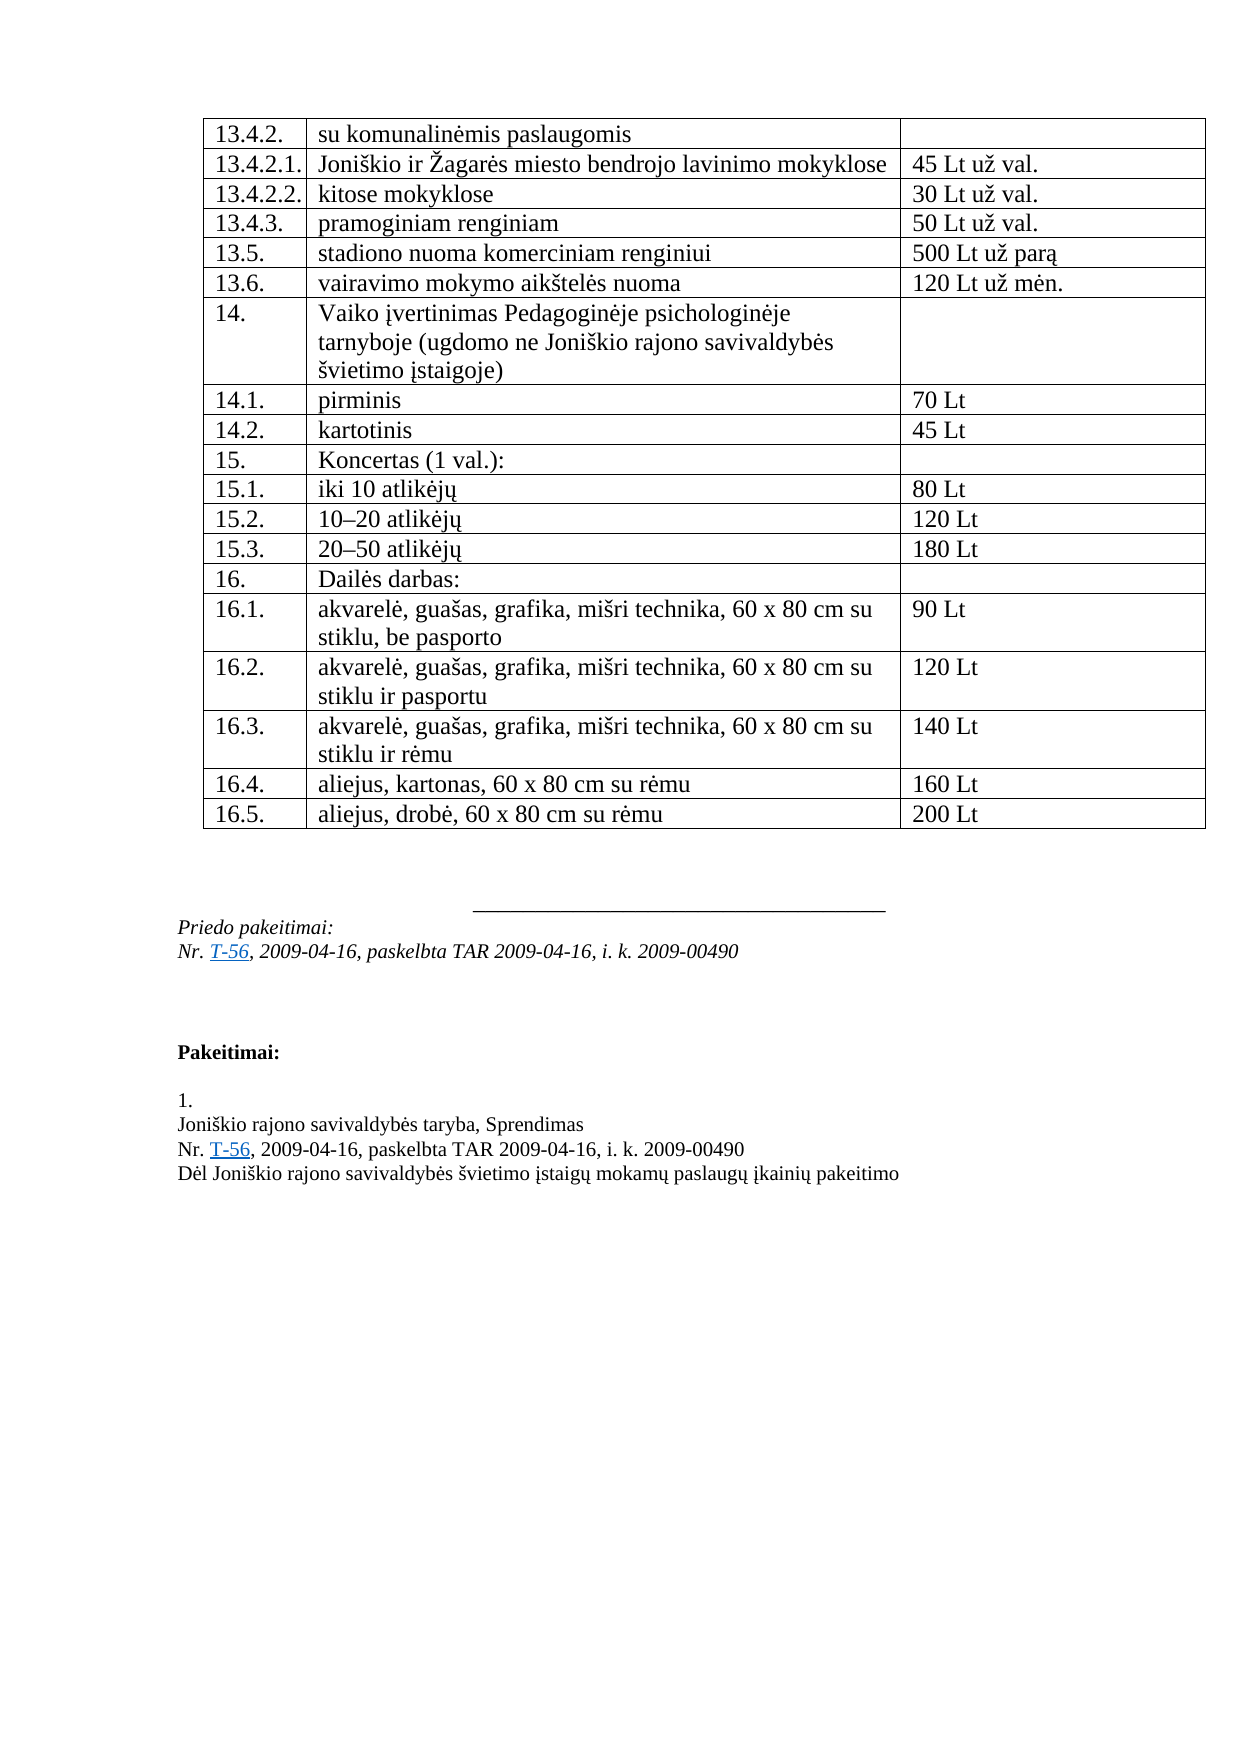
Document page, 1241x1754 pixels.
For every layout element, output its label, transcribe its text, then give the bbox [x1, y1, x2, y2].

table_cell 16. [204, 564, 306, 593]
table_cell 14.2. [204, 415, 306, 444]
table_cell 120 Lt [901, 652, 1205, 710]
table_cell vairavimo mokymo aikštelės nuoma [307, 268, 900, 297]
table_cell 90 Lt [901, 594, 1205, 651]
table_cell 13.4.2. [204, 119, 306, 148]
table_cell Koncertas (1 val.): [307, 445, 900, 473]
text Dėl Joniškio rajono savivaldybės švietimo įstaigų mokamų paslaugų įkainių pakeitimo [177, 1161, 1181, 1184]
table_cell kitose mokyklose [307, 179, 900, 207]
text Nr. T-56, 2009-04-16, paskelbta TAR 2009-04-16, i. k. 2009-00490 [177, 1136, 1181, 1161]
table_cell 15. [204, 445, 306, 473]
table_cell 13.4.2.1. [204, 149, 306, 178]
table_cell 16.4. [204, 769, 306, 798]
table_cell 50 Lt už val. [901, 209, 1205, 237]
text 1. [177, 1088, 1181, 1112]
table_cell 45 Lt už val. [901, 149, 1205, 178]
table_cell su komunalinėmis paslaugomis [307, 119, 900, 148]
table_cell aliejus, drobė, 60 x 80 cm su rėmu [307, 799, 900, 828]
table_cell 140 Lt [901, 711, 1205, 768]
table_cell 160 Lt [901, 769, 1205, 798]
table_cell 16.3. [204, 711, 306, 768]
table_cell 13.6. [204, 268, 306, 297]
table_cell 120 Lt [901, 504, 1205, 533]
table_cell 80 Lt [901, 475, 1205, 503]
table_cell 13.4.3. [204, 209, 306, 237]
table_cell iki 10 atlikėjų [307, 475, 900, 503]
table_cell 16.2. [204, 652, 306, 710]
table_cell 30 Lt už val. [901, 179, 1205, 207]
text Nr. T-56, 2009-04-16, paskelbta TAR 2009-04-16, i. k. 2009-00490 [177, 939, 1181, 963]
table_cell [901, 564, 1205, 593]
table_cell 14. [204, 298, 306, 384]
table_cell akvarelė, guašas, grafika, mišri technika, 60 x 80 cm su stiklu, be pasporto [307, 594, 900, 651]
table_cell 13.4.2.2. [204, 179, 306, 207]
text _________________________________ [177, 886, 1181, 915]
table_cell 20–50 atlikėjų [307, 534, 900, 563]
table_cell [901, 445, 1205, 473]
table_cell Joniškio ir Žagarės miesto bendrojo lavinimo mokyklose [307, 149, 900, 178]
table_cell [901, 119, 1205, 148]
table_cell aliejus, kartonas, 60 x 80 cm su rėmu [307, 769, 900, 798]
table_cell Vaiko įvertinimas Pedagoginėje psichologinėje tarnyboje (ugdomo ne Joniškio rajono savivaldybės švietimo įstaigoje) [307, 298, 900, 384]
table_cell Dailės darbas: [307, 564, 900, 593]
table_cell 70 Lt [901, 385, 1205, 414]
table_cell pirminis [307, 385, 900, 414]
table_cell 45 Lt [901, 415, 1205, 444]
table_cell 200 Lt [901, 799, 1205, 828]
table_cell 180 Lt [901, 534, 1205, 563]
table_cell 13.5. [204, 238, 306, 267]
table_cell 16.5. [204, 799, 306, 828]
text Pakeitimai: [177, 1040, 1181, 1064]
table_cell 10–20 atlikėjų [307, 504, 900, 533]
table_cell 15.3. [204, 534, 306, 563]
table_cell akvarelė, guašas, grafika, mišri technika, 60 x 80 cm su stiklu ir pasportu [307, 652, 900, 710]
table_cell akvarelė, guašas, grafika, mišri technika, 60 x 80 cm su stiklu ir rėmu [307, 711, 900, 768]
table_cell 500 Lt už parą [901, 238, 1205, 267]
table_cell 15.2. [204, 504, 306, 533]
table_cell 16.1. [204, 594, 306, 651]
text Joniškio rajono savivaldybės taryba, Sprendimas [177, 1112, 1181, 1136]
table_cell 120 Lt už mėn. [901, 268, 1205, 297]
table_cell [901, 298, 1205, 384]
text Priedo pakeitimai: [177, 915, 1181, 939]
table_cell pramoginiam renginiam [307, 209, 900, 237]
table_cell kartotinis [307, 415, 900, 444]
table_cell 15.1. [204, 475, 306, 503]
table_cell stadiono nuoma komerciniam renginiui [307, 238, 900, 267]
table_cell 14.1. [204, 385, 306, 414]
